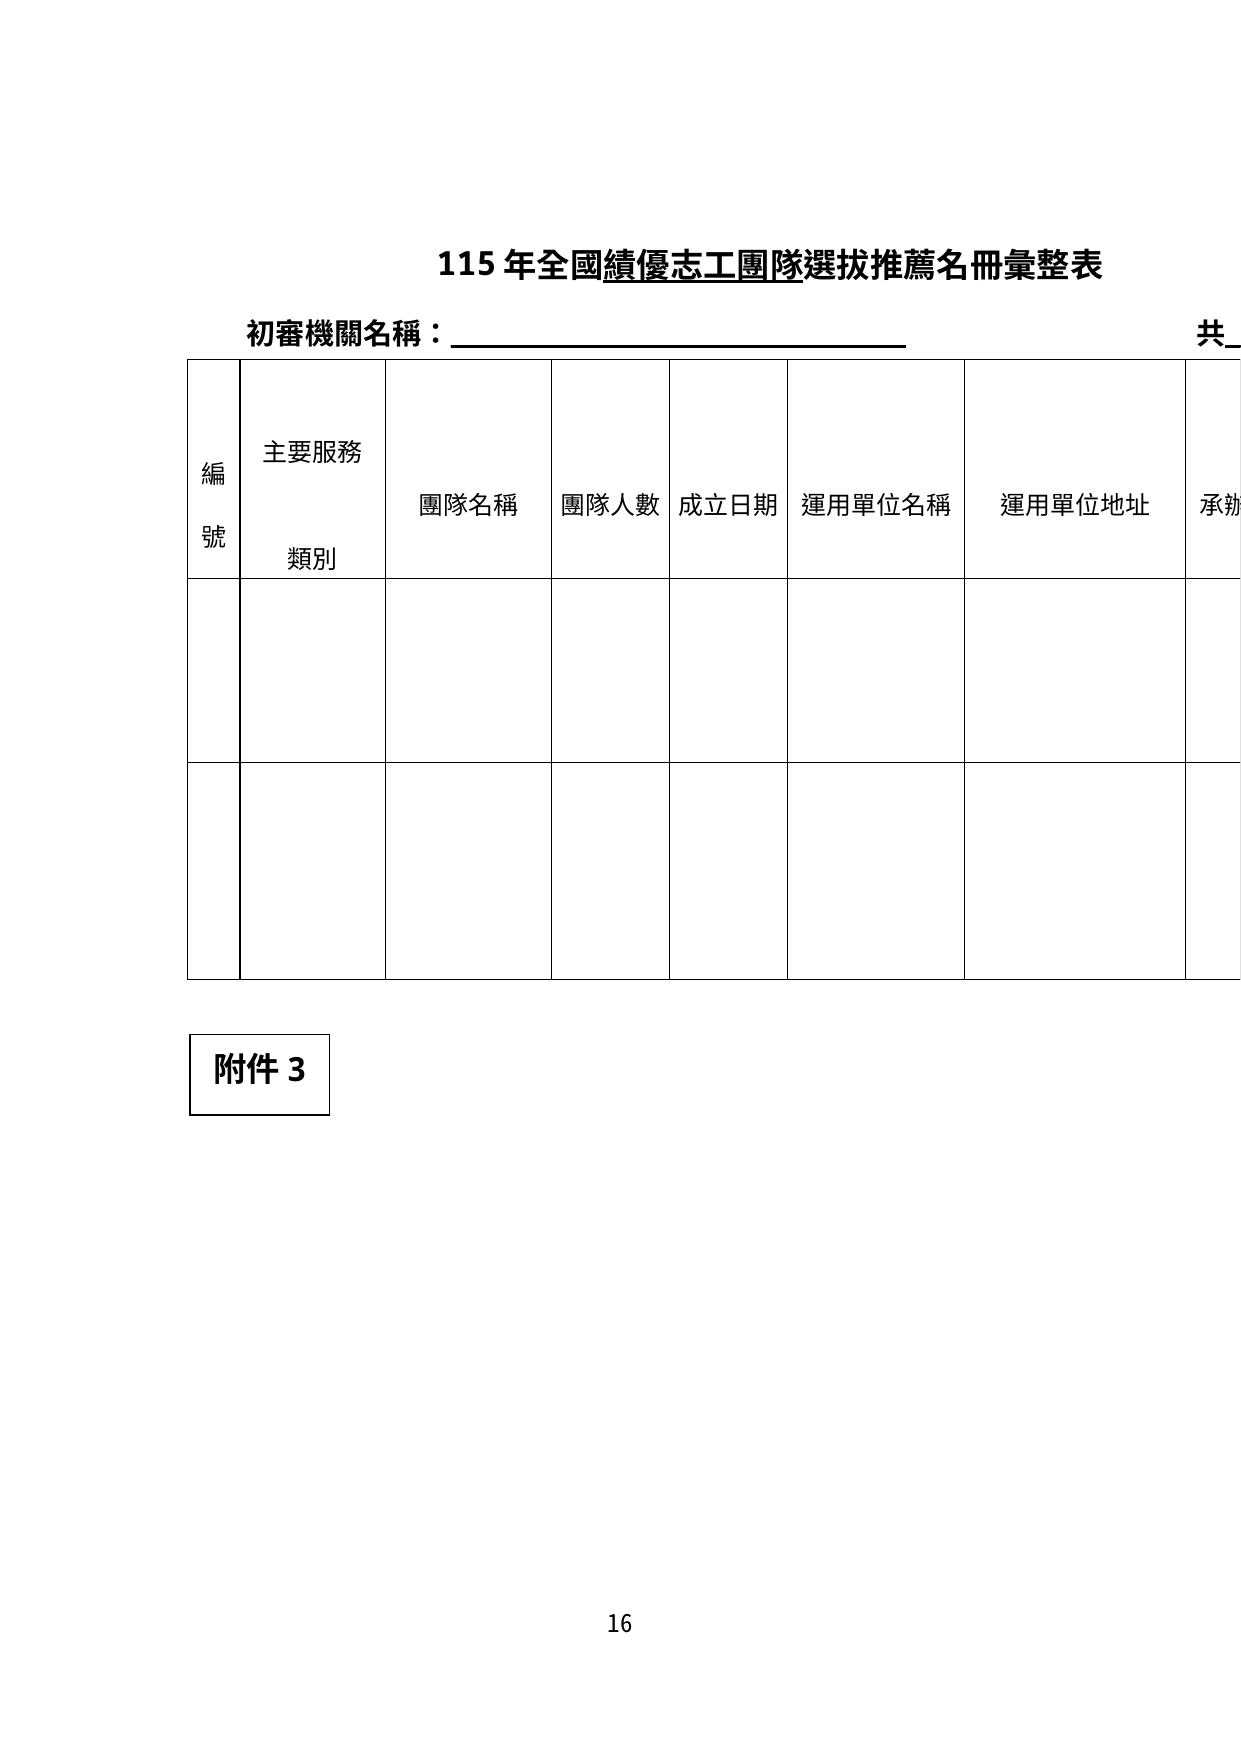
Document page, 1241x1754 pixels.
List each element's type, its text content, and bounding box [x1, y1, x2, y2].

table_cell 成立日期 [670, 360, 787, 578]
table_cell 初審機關名稱：__________________________ [188, 284, 964, 359]
table_cell [965, 763, 1185, 978]
table_cell [552, 763, 669, 978]
table_cell [241, 763, 385, 978]
table_cell [964, 284, 1186, 359]
table_cell [552, 579, 669, 762]
table_cell 主要服務 類別 [241, 360, 385, 578]
table_cell [965, 579, 1185, 762]
table_cell 編號 [188, 360, 239, 578]
table_cell 運用單位名稱 [788, 360, 964, 578]
table_header 115年全國績優志工團隊選拔推薦名冊彙整表 [188, 221, 1240, 284]
table_cell [788, 579, 964, 762]
table_cell [386, 763, 551, 978]
table_cell [670, 763, 787, 978]
table_cell 團隊人數 [552, 360, 669, 578]
table_cell 承辦人/電話 [1186, 360, 1240, 578]
table_cell [1186, 579, 1240, 762]
table_cell 運用單位地址 [965, 360, 1185, 578]
table_cell 共_____隊 [1186, 284, 1240, 359]
table_cell [188, 579, 239, 762]
table_cell [788, 763, 964, 978]
table_cell [188, 763, 239, 978]
table_cell [670, 579, 787, 762]
table_cell 團隊名稱 [386, 360, 551, 578]
table_cell [386, 579, 551, 762]
table_cell [241, 579, 385, 762]
text 附件3 [206, 1043, 314, 1091]
table_cell [1186, 763, 1240, 978]
